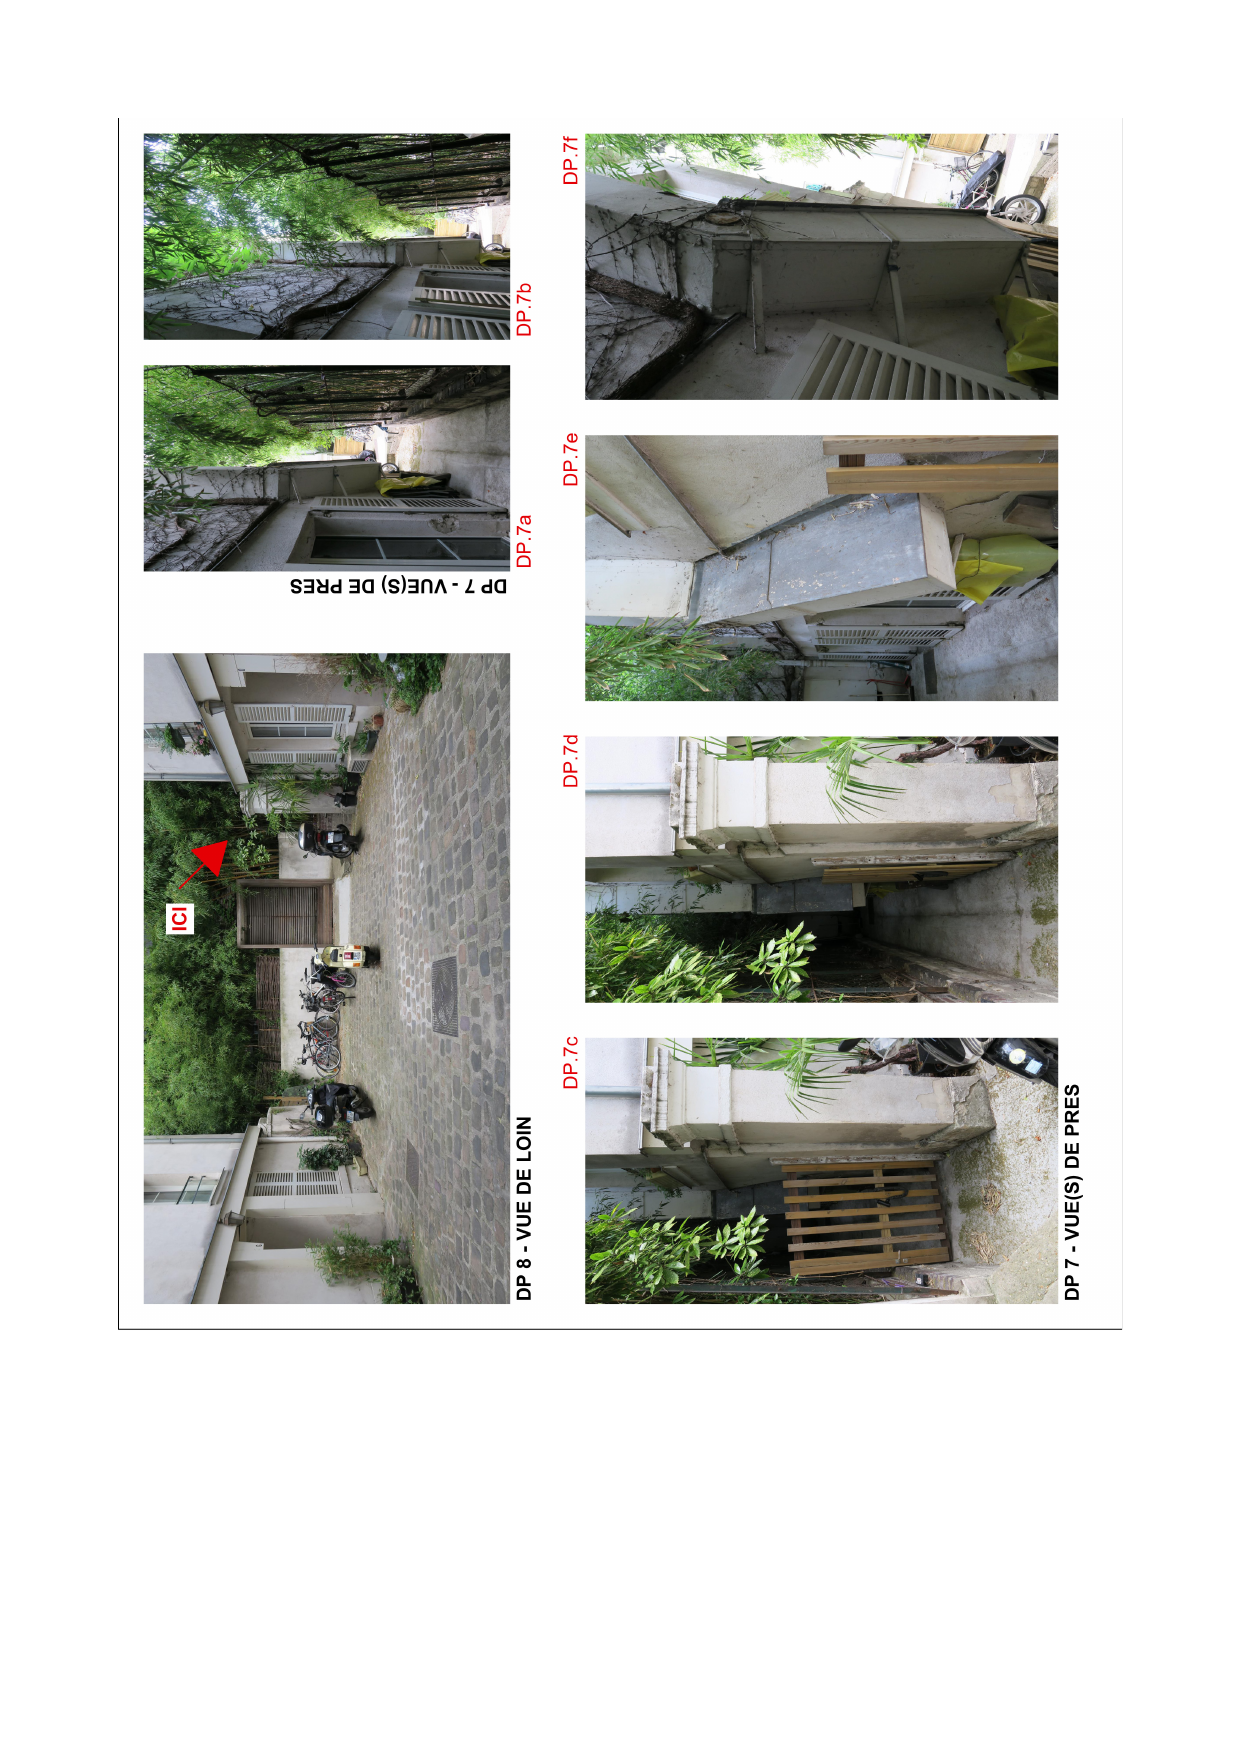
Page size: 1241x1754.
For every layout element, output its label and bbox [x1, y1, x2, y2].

picture [118, 118, 1123, 1331]
